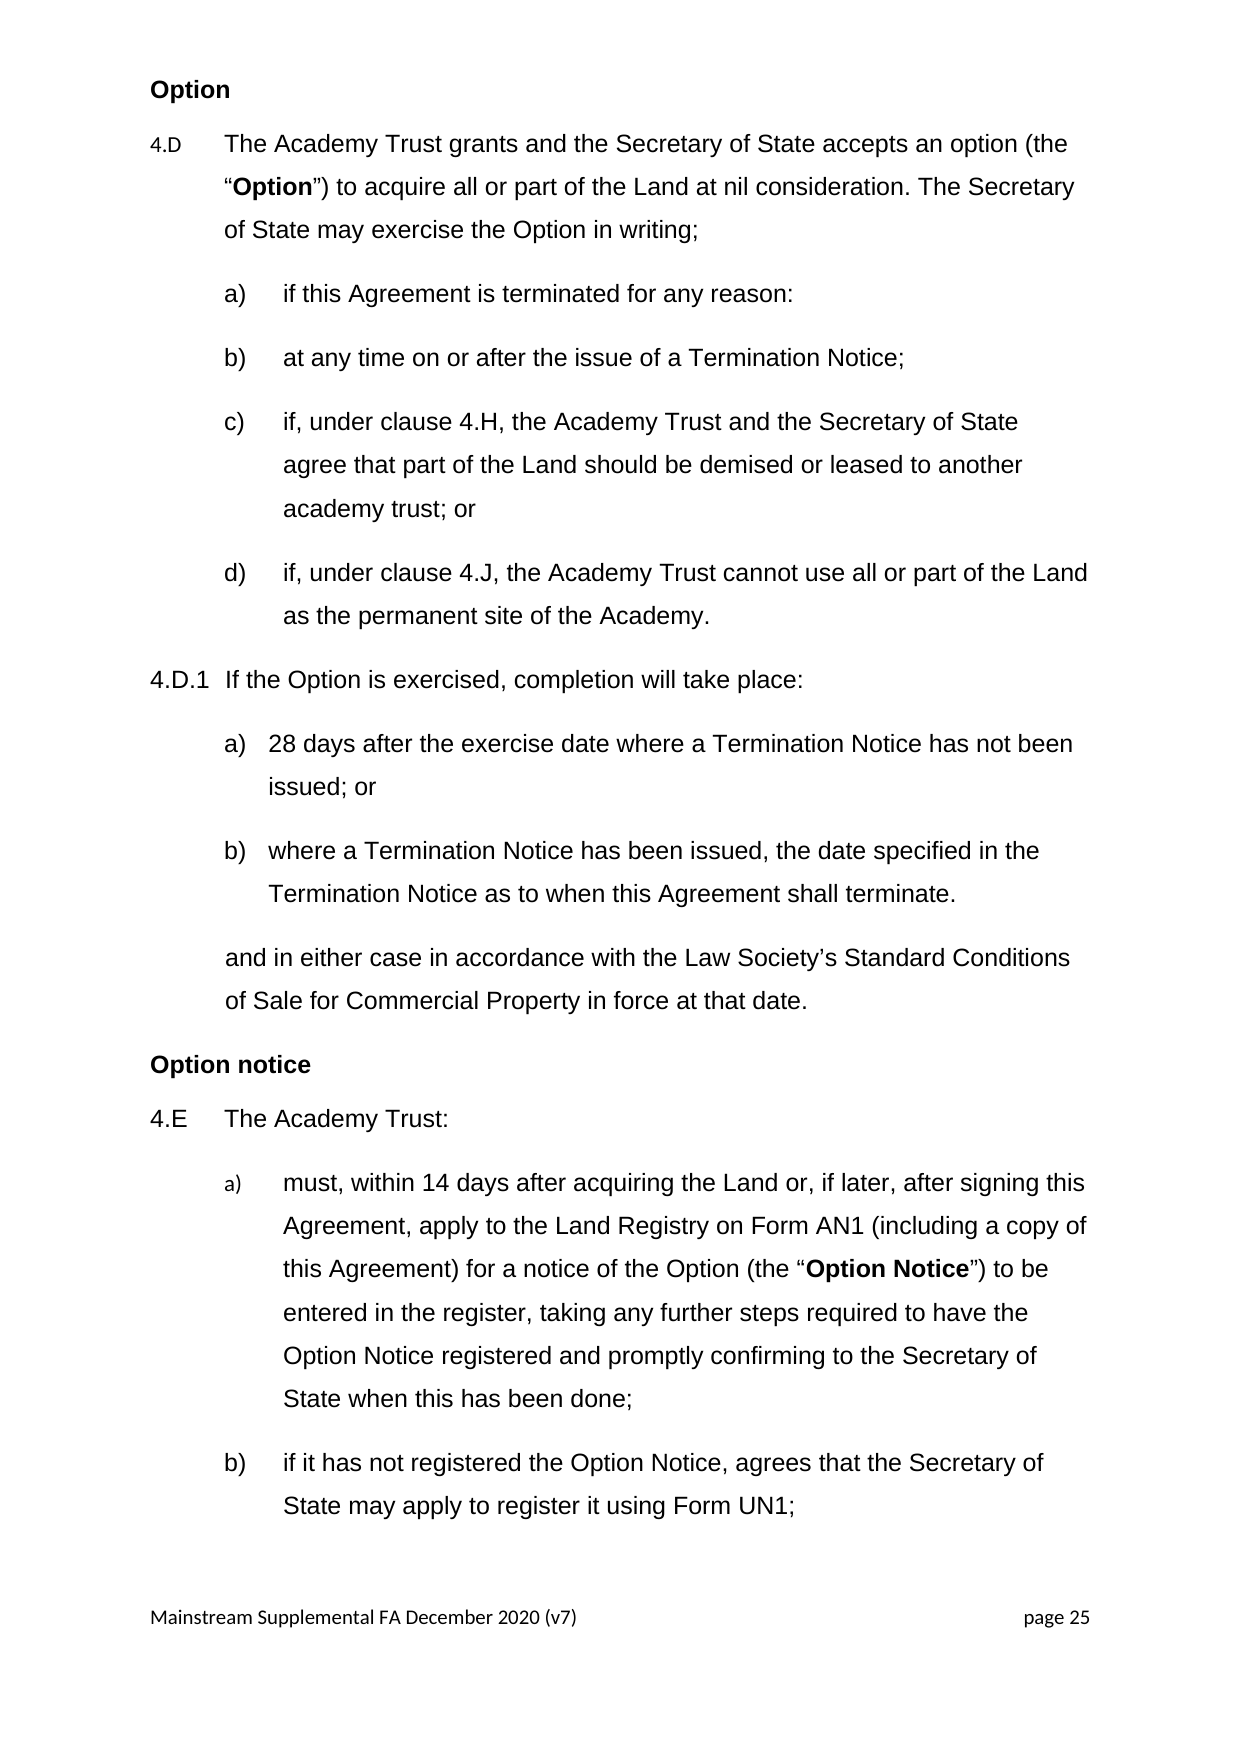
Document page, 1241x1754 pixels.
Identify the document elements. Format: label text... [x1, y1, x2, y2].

text Option [150, 75, 1090, 104]
list The Academy Trust grants and the Secretary of State accepts an option (the “Option”) to acquire all or part of the Land at nil consideration. The Secretary of State may exercise the Option in writing; [150, 129, 1090, 244]
text and in either case in accordance with the Law Society’s Standard Conditions of Sale for Commercial Property in force at that date. [225, 943, 1090, 1015]
text 4.D.1 If the Option is exercised, completion will take place: [150, 665, 1090, 693]
list if it has not registered the Option Notice, agrees that the Secretary of State may apply to register it using Form UN1; [224, 1448, 1090, 1519]
list at any time on or after the issue of a Termination Notice; [224, 343, 1090, 372]
list must, within 14 days after acquiring the Land or, if later, after signing this Agreement, apply to the Land Registry on Form AN1 (including a copy of this Agreement) for a notice of the Option (the “Option Notice”) to be entered in the register, taking any further steps required to have the Option Notice registered and promptly confirming to the Secretary of State when this has been done; [224, 1168, 1090, 1412]
text Option notice [150, 1050, 1090, 1079]
list where a Termination Notice has been issued, the date specified in the Termination Notice as to when this Agreement shall terminate. [224, 836, 1090, 908]
list 28 days after the exercise date where a Termination Notice has not been issued; or [224, 729, 1090, 801]
list if, under clause 4.H, the Academy Trust and the Secretary of State agree that part of the Land should be demised or leased to another academy trust; or [224, 407, 1090, 522]
list The Academy Trust: [150, 1104, 1090, 1132]
list if this Agreement is terminated for any reason: [224, 279, 1090, 308]
list if, under clause 4.J, the Academy Trust cannot use all or part of the Land as the permanent site of the Academy. [224, 558, 1090, 629]
